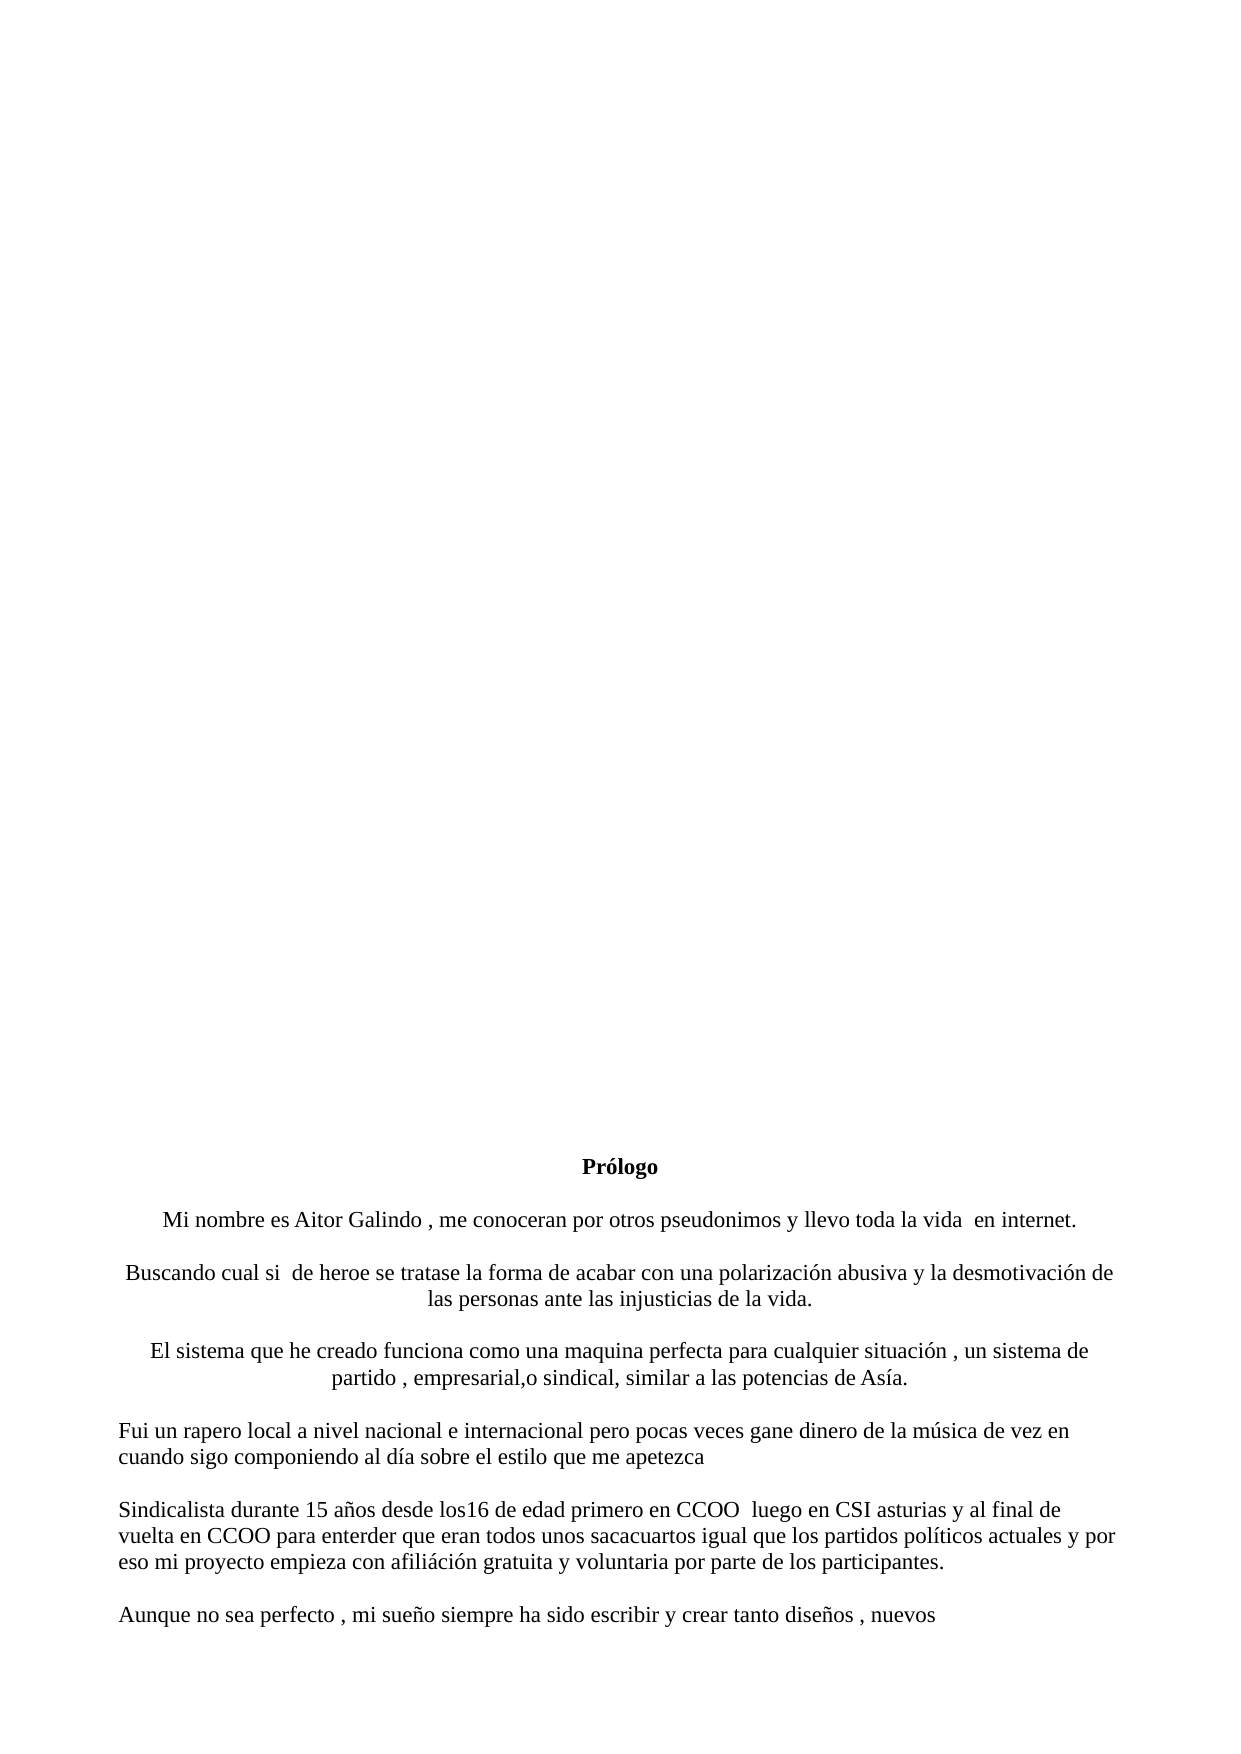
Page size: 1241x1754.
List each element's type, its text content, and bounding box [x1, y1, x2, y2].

text Sindicalista durante 15 años desde los16 de edad primero en CCOO luego en CSI asturias y al final de vuelta en CCOO para enterder que eran todos unos sacacuartos igual que los partidos políticos actuales y por eso mi proyecto empieza con afiliáción gratuita y voluntaria por parte de los participantes. [118, 1496, 1122, 1575]
text Buscando cual si de heroe se tratase la forma de acabar con una polarización abusiva y la desmotivación de las personas ante las injusticias de la vida. [118, 1258, 1122, 1311]
text Fui un rapero local a nivel nacional e internacional pero pocas veces gane dinero de la música de vez en cuando sigo componiendo al día sobre el estilo que me apetezca [118, 1417, 1122, 1469]
text Mi nombre es Aitor Galindo , me conoceran por otros pseudonimos y llevo toda la vida en internet. [118, 1206, 1122, 1232]
text El sistema que he creado funciona como una maquina perfecta para cualquier situación , un sistema de partido , empresarial,o sindical, similar a las potencias de Asía. [118, 1338, 1122, 1390]
text Prólogo [118, 1153, 1122, 1179]
text Aunque no sea perfecto , mi sueño siempre ha sido escribir y crear tanto diseños , nuevos [118, 1601, 1122, 1627]
